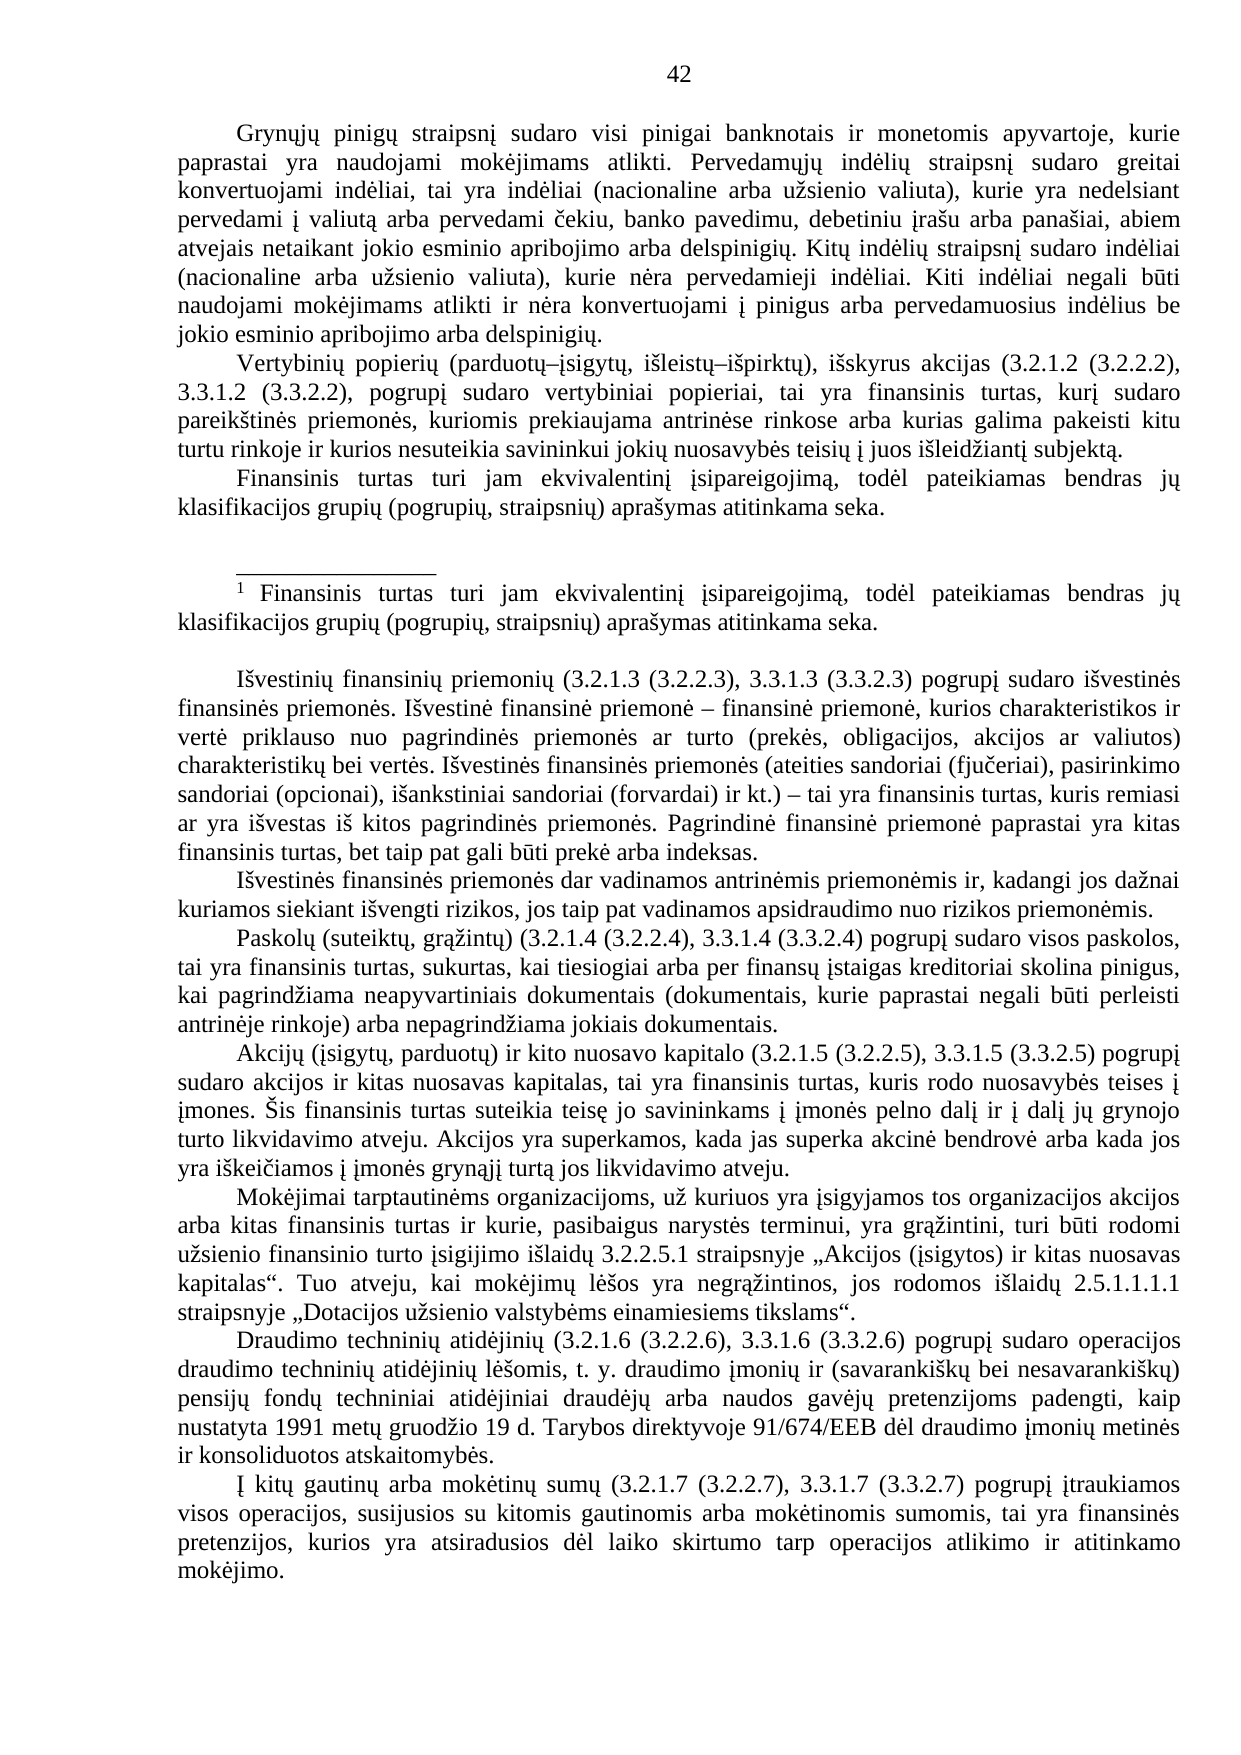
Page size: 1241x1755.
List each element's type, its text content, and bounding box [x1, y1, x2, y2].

text Į kitų gautinų arba mokėtinų sumų (3.2.1.7 (3.2.2.7), 3.3.1.7 (3.3.2.7) pogrupį įtraukiamos visos operacijos, susijusios su kitomis gautinomis arba mokėtinomis sumomis, tai yra finansinės pretenzijos, kurios yra atsiradusios dėl laiko skirtumo tarp operacijos atlikimo ir atitinkamo mokėjimo. [177, 1469, 1181, 1584]
text Išvestinių finansinių priemonių (3.2.1.3 (3.2.2.3), 3.3.1.3 (3.3.2.3) pogrupį sudaro išvestinės finansinės priemonės. Išvestinė finansinė priemonė – finansinė priemonė, kurios charakteristikos ir vertė priklauso nuo pagrindinės priemonės ar turto (prekės, obligacijos, akcijos ar valiutos) charakteristikų bei vertės. Išvestinės finansinės priemonės (ateities sandoriai (fjučeriai), pasirinkimo sandoriai (opcionai), išankstiniai sandoriai (forvardai) ir kt.) – tai yra finansinis turtas, kuris remiasi ar yra išvestas iš kitos pagrindinės priemonės. Pagrindinė finansinė priemonė paprastai yra kitas finansinis turtas, bet taip pat gali būti prekė arba indeksas. [177, 664, 1181, 866]
text Mokėjimai tarptautinėms organizacijoms, už kuriuos yra įsigyjamos tos organizacijos akcijos arba kitas finansinis turtas ir kurie, pasibaigus narystės terminui, yra grąžintini, turi būti rodomi užsienio finansinio turto įsigijimo išlaidų 3.2.2.5.1 straipsnyje „Akcijos (įsigytos) ir kitas nuosavas kapitalas“. Tuo atveju, kai mokėjimų lėšos yra negrąžintinos, jos rodomos išlaidų 2.5.1.1.1.1 straipsnyje „Dotacijos užsienio valstybėms einamiesiems tikslams“. [177, 1182, 1181, 1326]
text Akcijų (įsigytų, parduotų) ir kito nuosavo kapitalo (3.2.1.5 (3.2.2.5), 3.3.1.5 (3.3.2.5) pogrupį sudaro akcijos ir kitas nuosavas kapitalas, tai yra finansinis turtas, kuris rodo nuosavybės teises į įmones. Šis finansinis turtas suteikia teisę jo savininkams į įmonės pelno dalį ir į dalį jų grynojo turto likvidavimo atveju. Akcijos yra superkamos, kada jas superka akcinė bendrovė arba kada jos yra iškeičiamos į įmonės grynąjį turtą jos likvidavimo atveju. [177, 1038, 1181, 1182]
text Grynųjų pinigų straipsnį sudaro visi pinigai banknotais ir monetomis apyvartoje, kurie paprastai yra naudojami mokėjimams atlikti. Pervedamųjų indėlių straipsnį sudaro greitai konvertuojami indėliai, tai yra indėliai (nacionaline arba užsienio valiuta), kurie yra nedelsiant pervedami į valiutą arba pervedami čekiu, banko pavedimu, debetiniu įrašu arba panašiai, abiem atvejais netaikant jokio esminio apribojimo arba delspinigių. Kitų indėlių straipsnį sudaro indėliai (nacionaline arba užsienio valiuta), kurie nėra pervedamieji indėliai. Kiti indėliai negali būti naudojami mokėjimams atlikti ir nėra konvertuojami į pinigus arba pervedamuosius indėlius be jokio esminio apribojimo arba delspinigių. [177, 118, 1181, 348]
text ________________ [177, 549, 1181, 578]
text Paskolų (suteiktų, grąžintų) (3.2.1.4 (3.2.2.4), 3.3.1.4 (3.3.2.4) pogrupį sudaro visos paskolos, tai yra finansinis turtas, sukurtas, kai tiesiogiai arba per finansų įstaigas kreditoriai skolina pinigus, kai pagrindžiama neapyvartiniais dokumentais (dokumentais, kurie paprastai negali būti perleisti antrinėje rinkoje) arba nepagrindžiama jokiais dokumentais. [177, 923, 1181, 1038]
text 1 Finansinis turtas turi jam ekvivalentinį įsipareigojimą, todėl pateikiamas bendras jų klasifikacijos grupių (pogrupių, straipsnių) aprašymas atitinkama seka. [177, 578, 1181, 636]
text Išvestinės finansinės priemonės dar vadinamos antrinėmis priemonėmis ir, kadangi jos dažnai kuriamos siekiant išvengti rizikos, jos taip pat vadinamos apsidraudimo nuo rizikos priemonėmis. [177, 866, 1181, 923]
text Draudimo techninių atidėjinių (3.2.1.6 (3.2.2.6), 3.3.1.6 (3.3.2.6) pogrupį sudaro operacijos draudimo techninių atidėjinių lėšomis, t. y. draudimo įmonių ir (savarankiškų bei nesavarankiškų) pensijų fondų techniniai atidėjiniai draudėjų arba naudos gavėjų pretenzijoms padengti, kaip nustatyta 1991 metų gruodžio 19 d. Tarybos direktyvoje 91/674/EEB dėl draudimo įmonių metinės ir konsoliduotos atskaitomybės. [177, 1326, 1181, 1469]
text Finansinis turtas turi jam ekvivalentinį įsipareigojimą, todėl pateikiamas bendras jų klasifikacijos grupių (pogrupių, straipsnių) aprašymas atitinkama seka. [177, 463, 1181, 521]
text Vertybinių popierių (parduotų–įsigytų, išleistų–išpirktų), išskyrus akcijas (3.2.1.2 (3.2.2.2), 3.3.1.2 (3.3.2.2), pogrupį sudaro vertybiniai popieriai, tai yra finansinis turtas, kurį sudaro pareikštinės priemonės, kuriomis prekiaujama antrinėse rinkose arba kurias galima pakeisti kitu turtu rinkoje ir kurios nesuteikia savininkui jokių nuosavybės teisių į juos išleidžiantį subjektą. [177, 348, 1181, 463]
